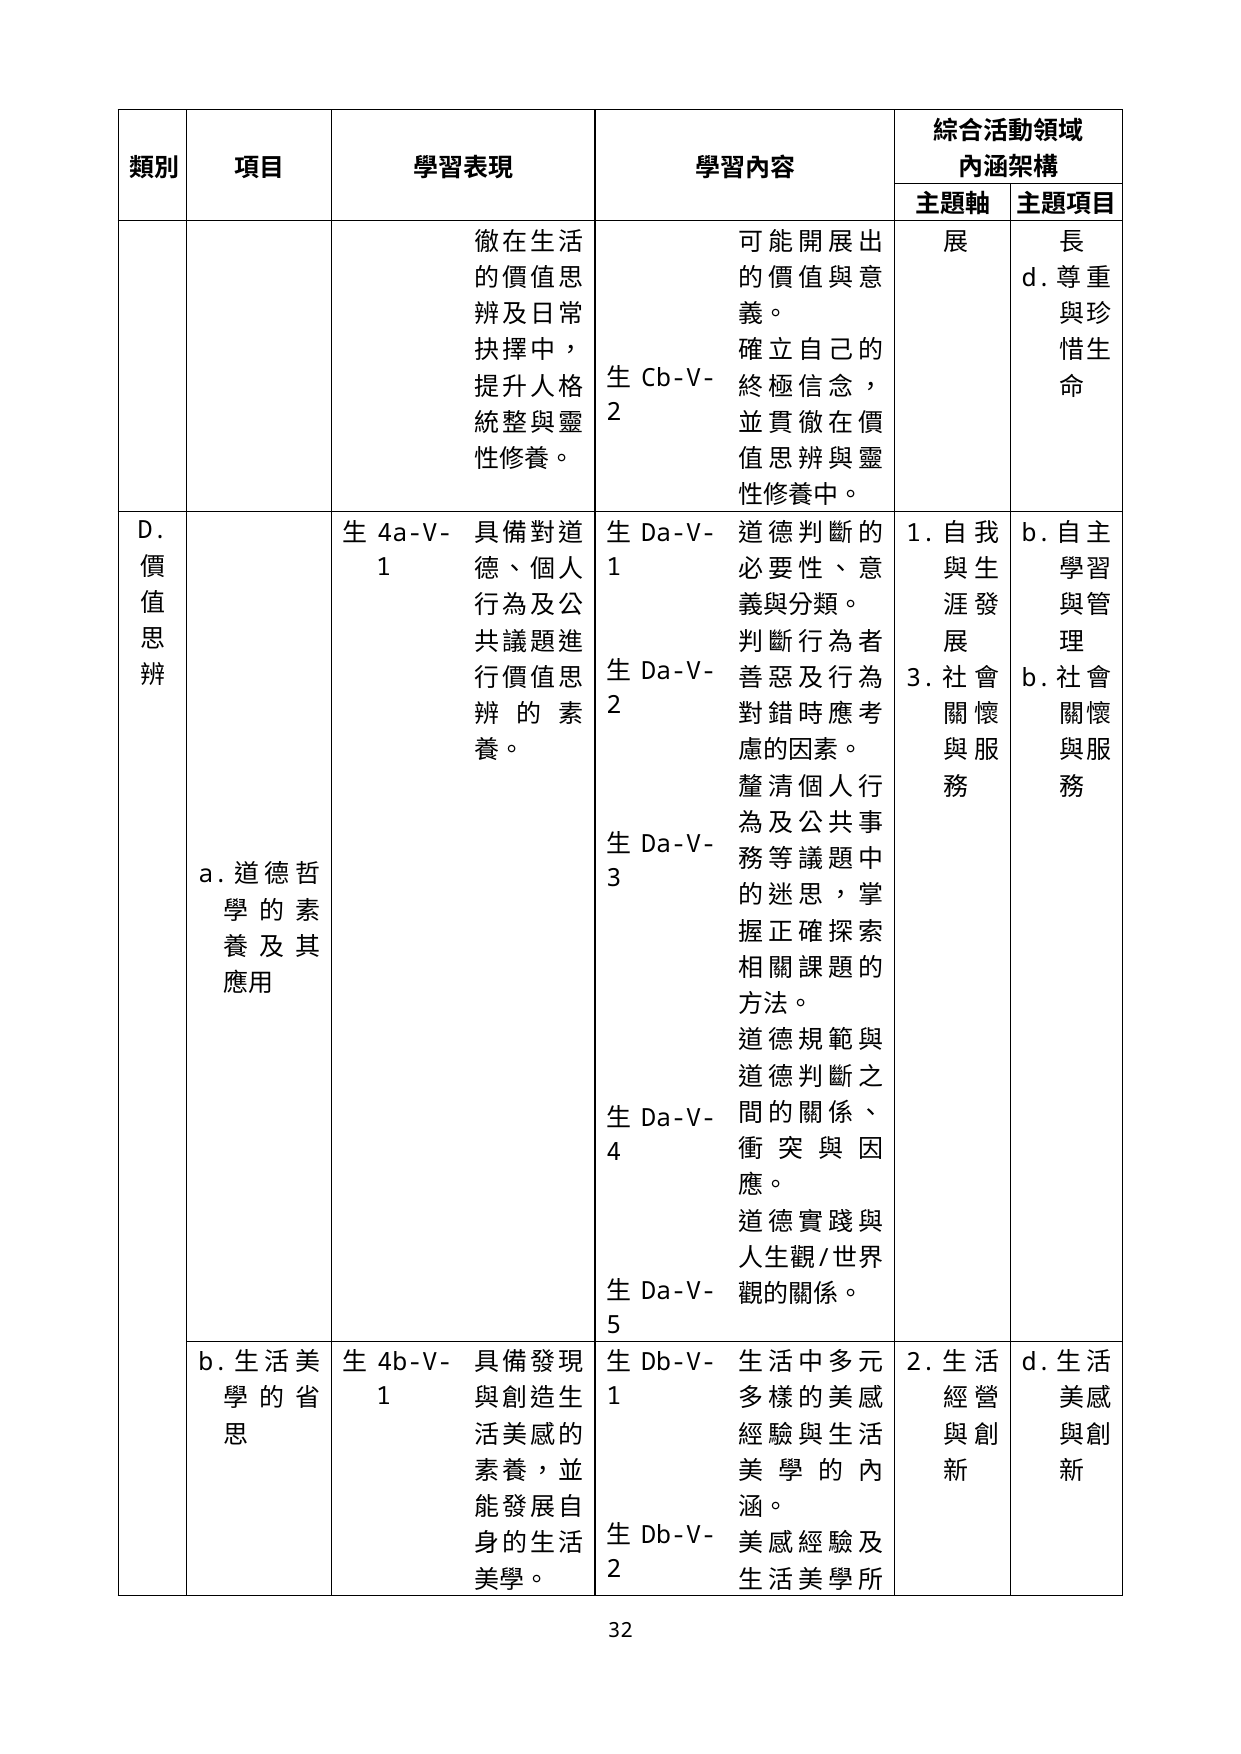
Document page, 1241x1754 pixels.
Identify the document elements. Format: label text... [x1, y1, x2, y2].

table_cell 展 [895, 221, 1010, 511]
table_cell [119, 221, 186, 511]
table_header 類別 [119, 110, 186, 220]
table_cell 生Cb-V-2 [596, 221, 727, 511]
table_header 學習內容 [596, 110, 894, 220]
table_cell b.自主學習與管理 b.社會關懷與服務 [1011, 512, 1122, 1341]
table_header 綜合活動領域 內涵架構 [895, 110, 1122, 183]
table_cell [187, 221, 331, 511]
table_cell 道德判斷的必要性、意義與分類。 判斷行為者善惡及行為對錯時應考慮的因素。 釐清個人行為及公共事務等議題中的迷思，掌握正確探索相關課題的方法。 道德規範與道德判斷之間的關係、衝突與因應。 道德實踐與人生觀/世界觀的關係。 [727, 512, 894, 1341]
table_cell 長 d.尊重與珍惜生命 [1011, 221, 1122, 511]
table_cell 具備發現與創造生活美感的素養，並能發展自身的生活美學。 [463, 1342, 594, 1595]
table_cell 主題軸 [895, 184, 1010, 220]
table_cell [332, 221, 463, 511]
table_cell 2.生活經營與創新 [895, 1342, 1010, 1595]
table_cell 具備對道德、個人行為及公共議題進行價值思辨的素養。 [463, 512, 594, 1341]
table_header 學習表現 [332, 110, 594, 220]
table_cell b.生活美學的省思 [187, 1342, 331, 1595]
table_header 項目 [187, 110, 331, 220]
table_cell 徹在生活的價值思辨及日常抉擇中，提升人格統整與靈性修養。 [463, 221, 594, 511]
table_cell 可能開展出的價值與意義。 確立自己的終極信念，並貫徹在價值思辨與靈性修養中。 [727, 221, 894, 511]
table_cell 主題項目 [1011, 184, 1122, 220]
table_cell 生4a-V-1 [332, 512, 463, 1341]
table_cell D. 價 值 思 辨 [119, 512, 186, 1595]
table_cell d.生活美感與創新 [1011, 1342, 1122, 1595]
table_cell 生4b-V-1 [332, 1342, 463, 1595]
table_cell 生Db-V-1 生Db-V-2 [596, 1342, 727, 1595]
table_cell 1.自我與生涯發展 3.社會關懷與服務 [895, 512, 1010, 1341]
table_cell 生Da-V-1 生Da-V-2 生Da-V-3 生Da-V-4 生Da-V-5 [596, 512, 727, 1341]
table_cell a.道德哲學的素養及其應用 [187, 512, 331, 1341]
table_cell 生活中多元多樣的美感經驗與生活美學的內涵。 美感經驗及生活美學所 [727, 1342, 894, 1595]
